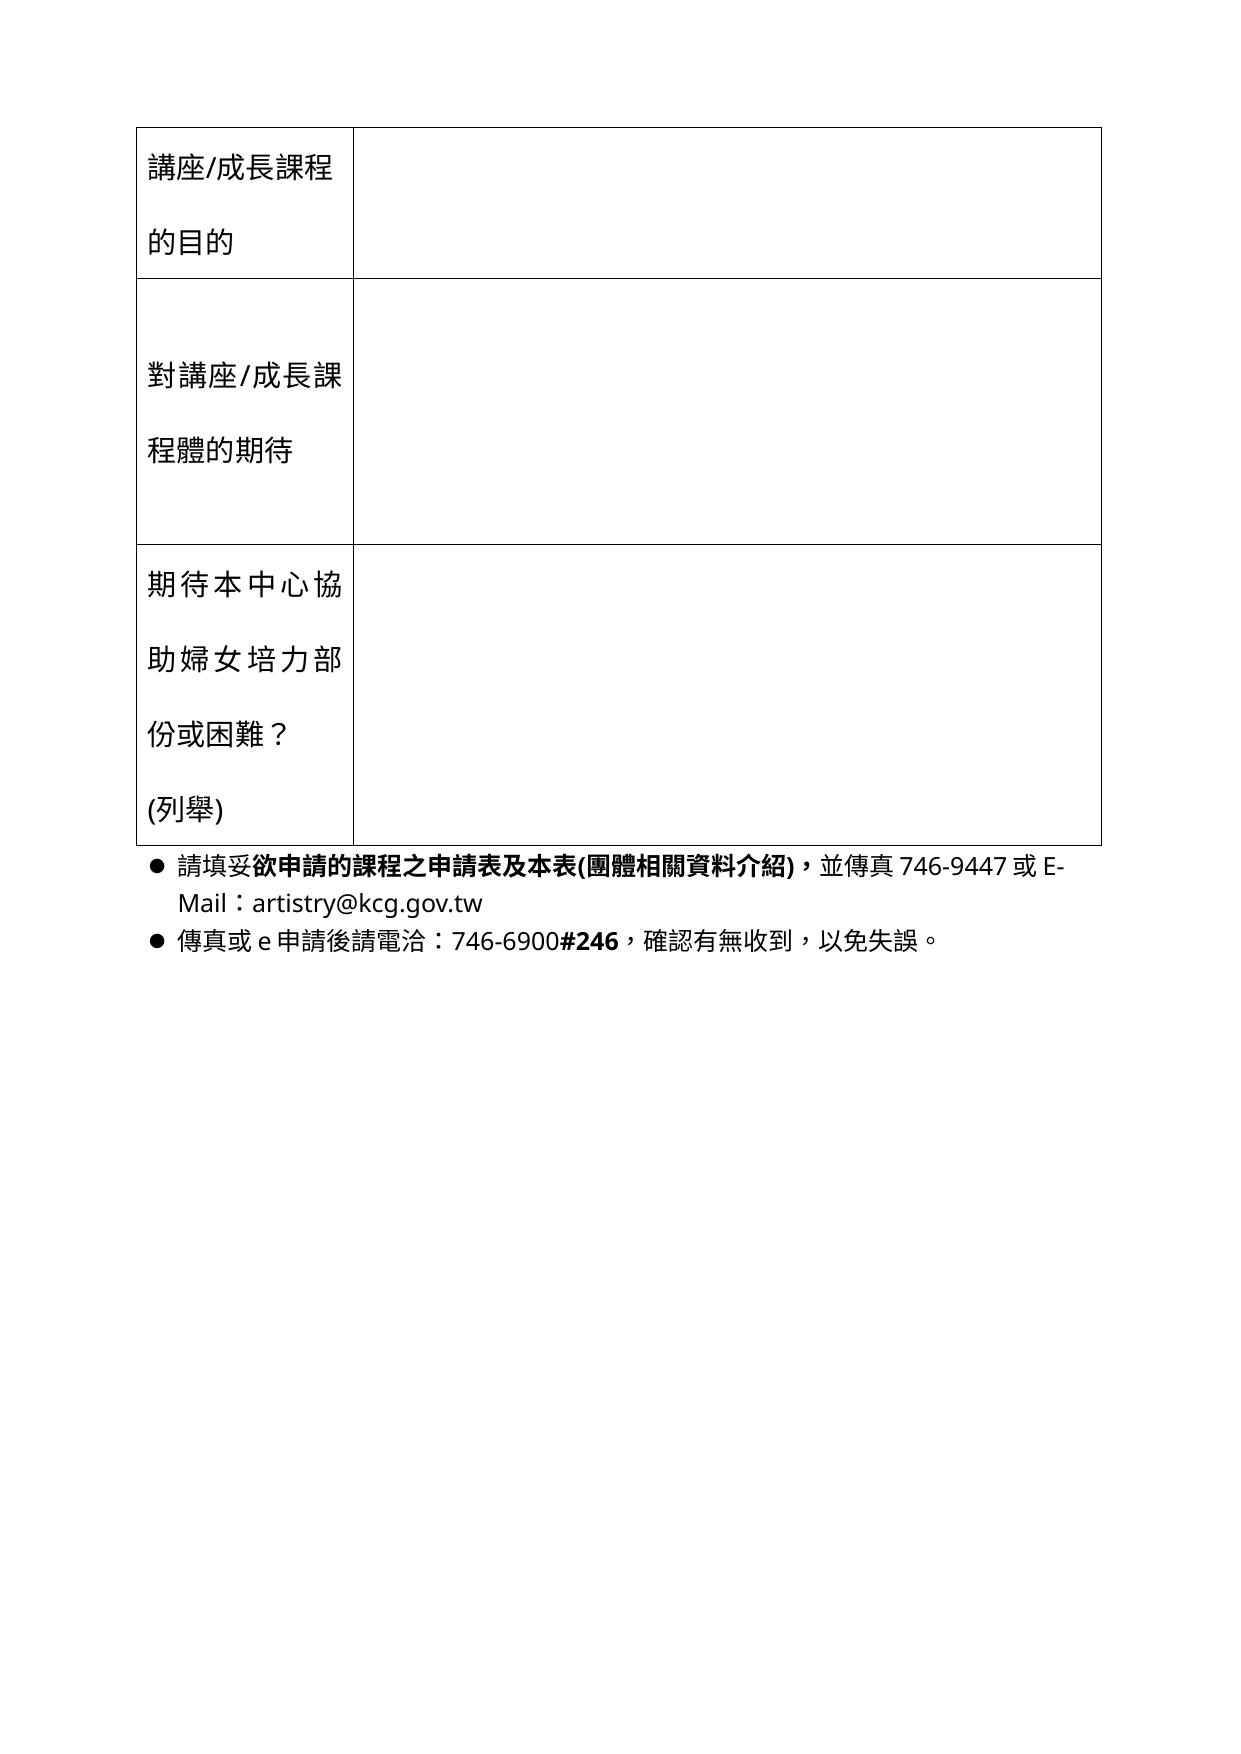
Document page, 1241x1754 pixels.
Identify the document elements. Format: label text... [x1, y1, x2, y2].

table_cell [354, 545, 1101, 845]
table_cell [354, 128, 1101, 278]
table_cell [354, 279, 1101, 544]
list 傳真或e申請後請電洽：746-6900#246，確認有無收到，以免失誤。 [148, 921, 1106, 958]
table_cell 講座/成長課程 的目的 [137, 128, 353, 278]
list 請填妥欲申請的課程之申請表及本表(團體相關資料介紹)，並傳真746-9447或E-Mail：artistry@kcg.gov.tw [148, 846, 1106, 921]
table_cell 期待本中心協助婦女培力部份或困難？ (列舉) [137, 545, 353, 845]
table_cell 對講座/成長課程體的期待 [137, 279, 353, 544]
